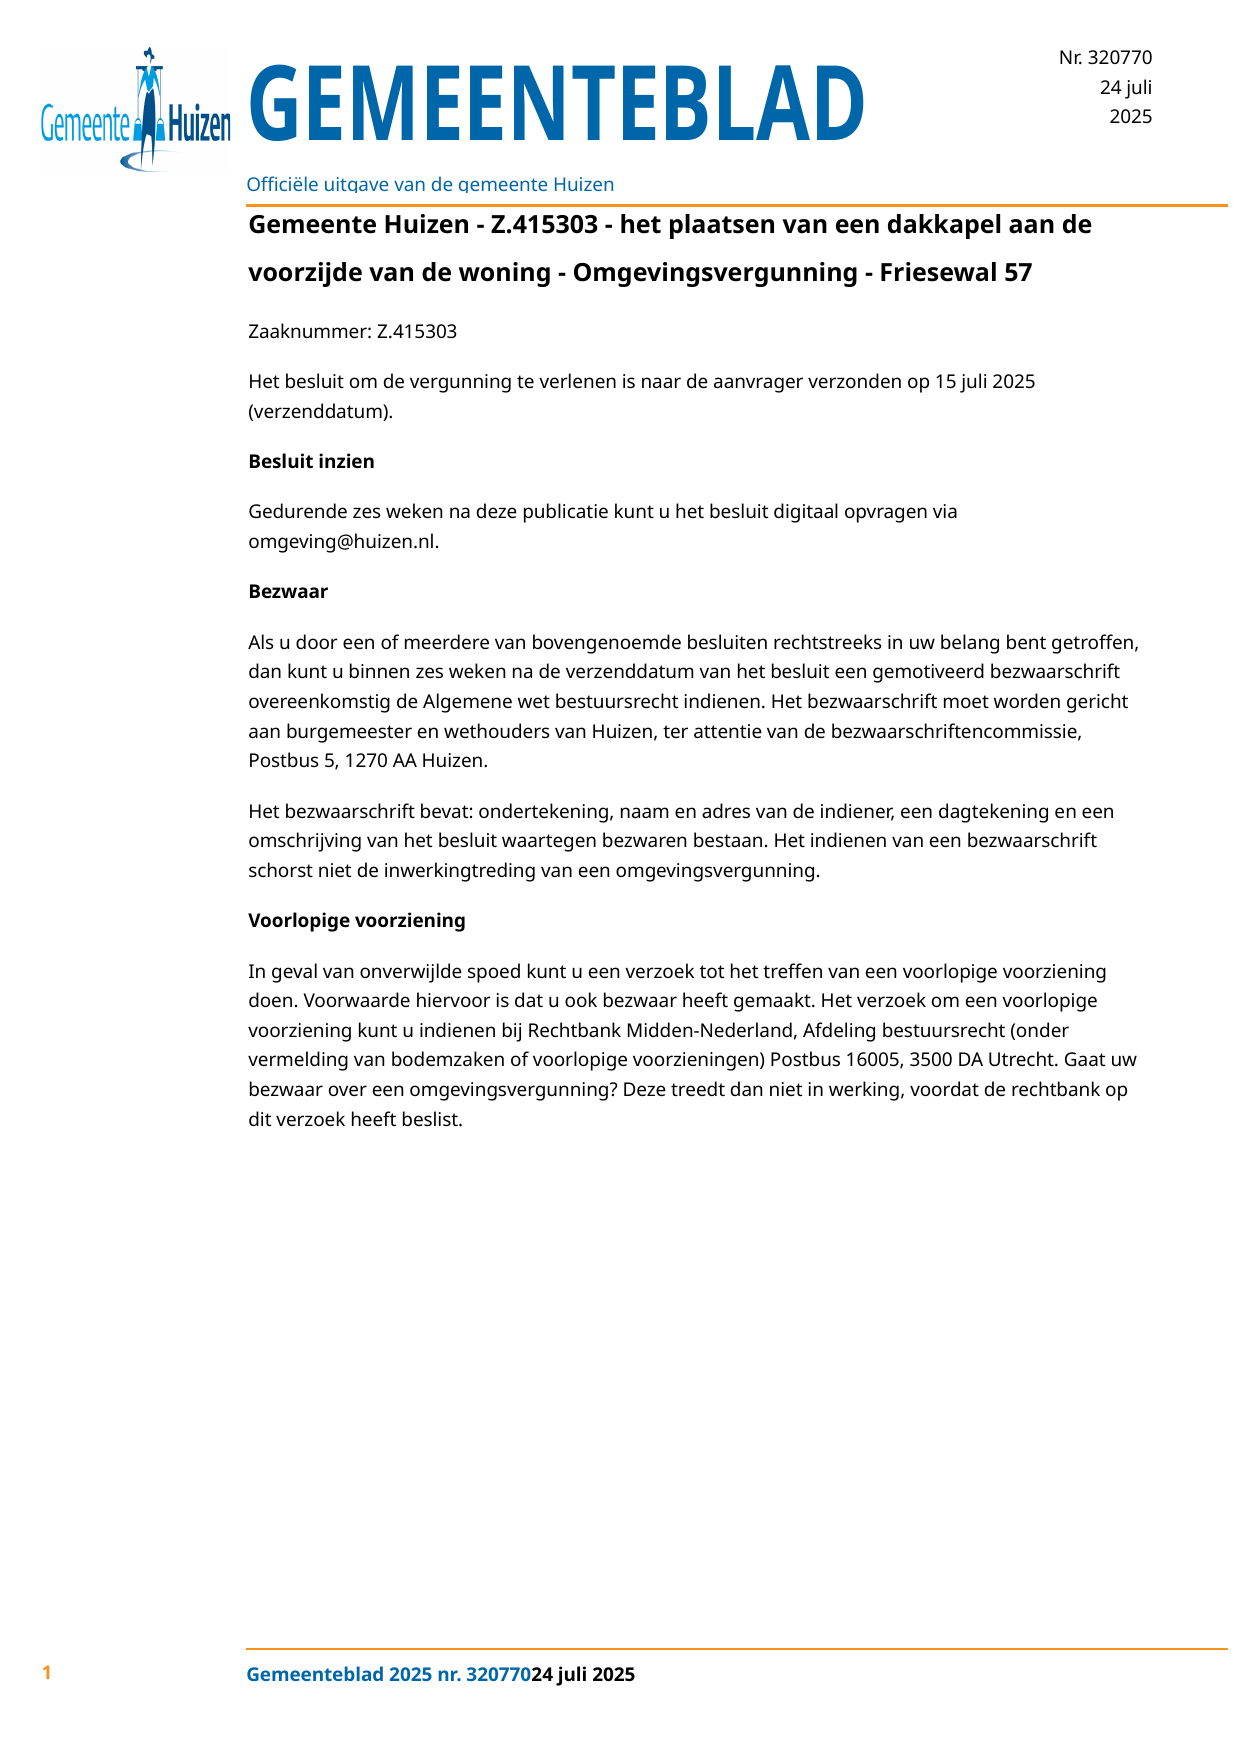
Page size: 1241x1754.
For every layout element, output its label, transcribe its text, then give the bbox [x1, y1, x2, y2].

text Gedurende zes weken na deze publicatie kunt u het besluit digitaal opvragen via omgeving@huizen.nl. [248, 499, 1152, 554]
text Bezwaar [248, 579, 1152, 604]
text Besluit inzien [248, 448, 1152, 474]
text Gemeente Huizen - Z.415303 - het plaatsen van een dakkapel aan de voorzijde van de woning - Omgevingsvergunning - Friesewal 57 [248, 207, 1152, 288]
picture [41, 47, 231, 172]
text Zaaknummer: Z.415303 [248, 318, 1152, 344]
text Het besluit om de vergunning te verlenen is naar de aanvrager verzonden op 15 juli 2025 (verzenddatum). [248, 368, 1152, 424]
text In geval van onverwijlde spoed kunt u een verzoek tot het treffen van een voorlopige voorziening doen. Voorwaarde hiervoor is dat u ook bezwaar heeft gemaakt. Het verzoek om een voorlopige voorziening kunt u indienen bij Rechtbank Midden-Nederland, Afdeling bestuursrecht (onder vermelding van bodemzaken of voorlopige voorzieningen) Postbus 16005, 3500 DA Utrecht. Gaat uw bezwaar over een omgevingsvergunning? Deze treedt dan niet in werking, voordat de rechtbank op dit verzoek heeft beslist. [248, 958, 1152, 1132]
text Als u door een of meerdere van bovengenoemde besluiten rechtstreeks in uw belang bent getroffen, dan kunt u binnen zes weken na de verzenddatum van het besluit een gemotiveerd bezwaarschrift overeenkomstig de Algemene wet bestuursrecht indienen. Het bezwaarschrift moet worden gericht aan burgemeester en wethouders van Huizen, ter attentie van de bezwaarschriftencommissie, Postbus 5, 1270 AA Huizen. [248, 629, 1152, 773]
text Voorlopige voorziening [248, 907, 1152, 933]
text Het bezwaarschrift bevat: ondertekening, naam en adres van de indiener, een dagtekening en een omschrijving van het besluit waartegen bezwaren bestaan. Het indienen van een bezwaarschrift schorst niet de inwerkingtreding van een omgevingsvergunning. [248, 798, 1152, 883]
